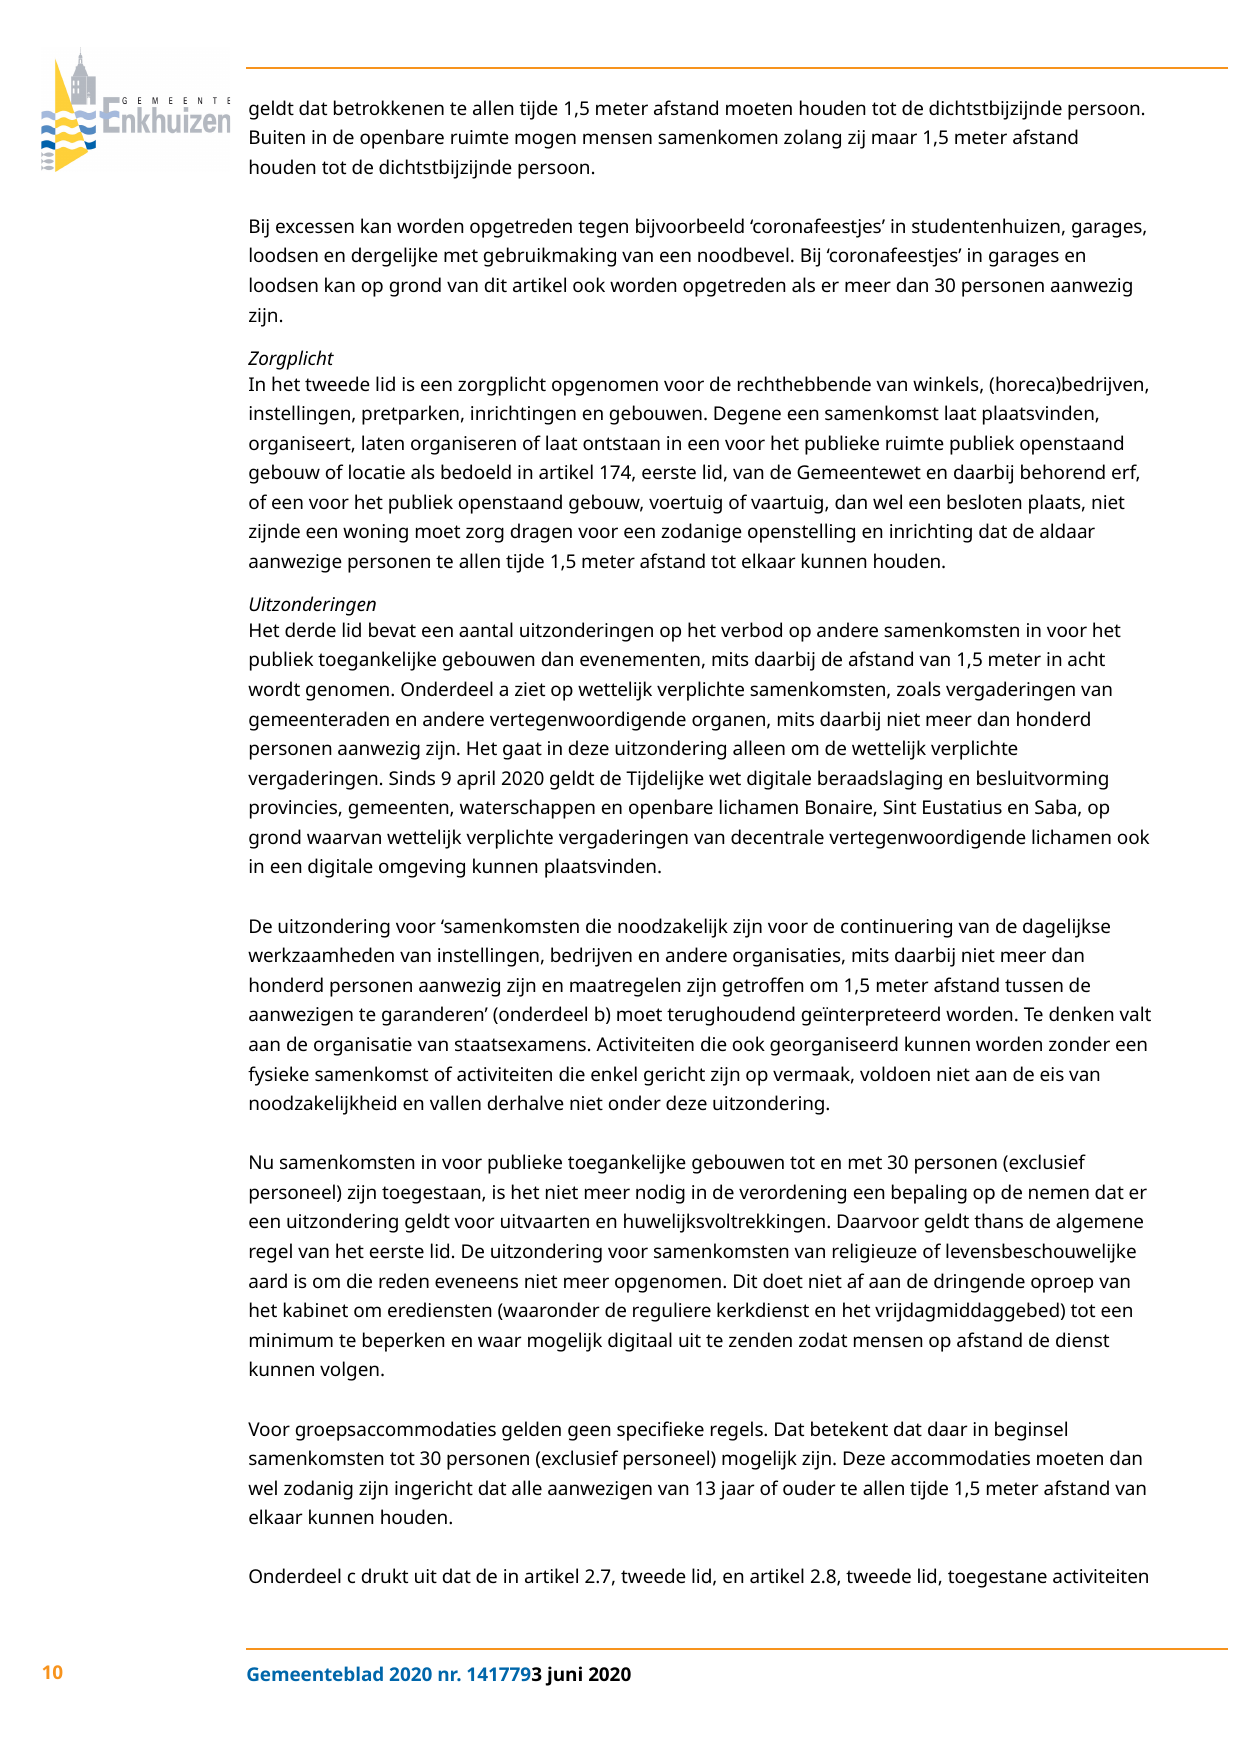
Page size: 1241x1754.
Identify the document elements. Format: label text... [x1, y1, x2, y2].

picture [41, 47, 231, 172]
text Nu samenkomsten in voor publieke toegankelijke gebouwen tot en met 30 personen (exclusief personeel) zijn toegestaan, is het niet meer nodig in de verordening een bepaling op de nemen dat er een uitzondering geldt voor uitvaarten en huwelijksvoltrekkingen. Daarvoor geldt thans de algemene regel van het eerste lid. De uitzondering voor samenkomsten van religieuze of levensbeschouwelijke aard is om die reden eveneens niet meer opgenomen. Dit doet niet af aan de dringende oproep van het kabinet om erediensten (waaronder de reguliere kerkdienst en het vrijdagmiddaggebed) tot een minimum te beperken en waar mogelijk digitaal uit te zenden zodat mensen op afstand de dienst kunnen volgen. [248, 1149, 1152, 1382]
text Het derde lid bevat een aantal uitzonderingen op het verbod op andere samenkomsten in voor het publiek toegankelijke gebouwen dan evenementen, mits daarbij de afstand van 1,5 meter in acht wordt genomen. Onderdeel a ziet op wettelijk verplichte samenkomsten, zoals vergaderingen van gemeenteraden en andere vertegenwoordigende organen, mits daarbij niet meer dan honderd personen aanwezig zijn. Het gaat in deze uitzondering alleen om de wettelijk verplichte vergaderingen. Sinds 9 april 2020 geldt de Tijdelijke wet digitale beraadslaging en besluitvorming provincies, gemeenten, waterschappen en openbare lichamen Bonaire, Sint Eustatius en Saba, op grond waarvan wettelijk verplichte vergaderingen van decentrale vertegenwoordigende lichamen ook in een digitale omgeving kunnen plaatsvinden. [248, 617, 1152, 879]
text Zorgplicht [248, 345, 1152, 371]
text Bij excessen kan worden opgetreden tegen bijvoorbeeld ‘coronafeestjes’ in studentenhuizen, garages, loodsen en dergelijke met gebruikmaking van een noodbevel. Bij ‘coronafeestjes’ in garages en loodsen kan op grond van dit artikel ook worden opgetreden als er meer dan 30 personen aanwezig zijn. [248, 213, 1152, 328]
text Onderdeel c drukt uit dat de in artikel 2.7, tweede lid, en artikel 2.8, tweede lid, toegestane activiteiten [248, 1564, 1152, 1589]
text geldt dat betrokkenen te allen tijde 1,5 meter afstand moeten houden tot de dichtstbijzijnde persoon. [248, 95, 1152, 121]
text Voor groepsaccommodaties gelden geen specifieke regels. Dat betekent dat daar in beginsel samenkomsten tot 30 personen (exclusief personeel) mogelijk zijn. Deze accommodaties moeten dan wel zodanig zijn ingericht dat alle aanwezigen van 13 jaar of ouder te allen tijde 1,5 meter afstand van elkaar kunnen houden. [248, 1416, 1152, 1530]
text Buiten in de openbare ruimte mogen mensen samenkomen zolang zij maar 1,5 meter afstand houden tot de dichtstbijzijnde persoon. [248, 124, 1152, 180]
text In het tweede lid is een zorgplicht opgenomen voor de rechthebbende van winkels, (horeca)bedrijven, instellingen, pretparken, inrichtingen en gebouwen. Degene een samenkomst laat plaatsvinden, organiseert, laten organiseren of laat ontstaan in een voor het publieke ruimte publiek openstaand gebouw of locatie als bedoeld in artikel 174, eerste lid, van de Gemeentewet en daarbij behorend erf, of een voor het publiek openstaand gebouw, voertuig of vaartuig, dan wel een besloten plaats, niet zijnde een woning moet zorg dragen voor een zodanige openstelling en inrichting dat de aldaar aanwezige personen te allen tijde 1,5 meter afstand tot elkaar kunnen houden. [248, 371, 1152, 574]
text Uitzonderingen [248, 591, 1152, 617]
text De uitzondering voor ‘samenkomsten die noodzakelijk zijn voor de continuering van de dagelijkse werkzaamheden van instellingen, bedrijven en andere organisaties, mits daarbij niet meer dan honderd personen aanwezig zijn en maatregelen zijn getroffen om 1,5 meter afstand tussen de aanwezigen te garanderen’ (onderdeel b) moet terughoudend geïnterpreteerd worden. Te denken valt aan de organisatie van staatsexamens. Activiteiten die ook georganiseerd kunnen worden zonder een fysieke samenkomst of activiteiten die enkel gericht zijn op vermaak, voldoen niet aan de eis van noodzakelijkheid en vallen derhalve niet onder deze uitzondering. [248, 913, 1152, 1116]
